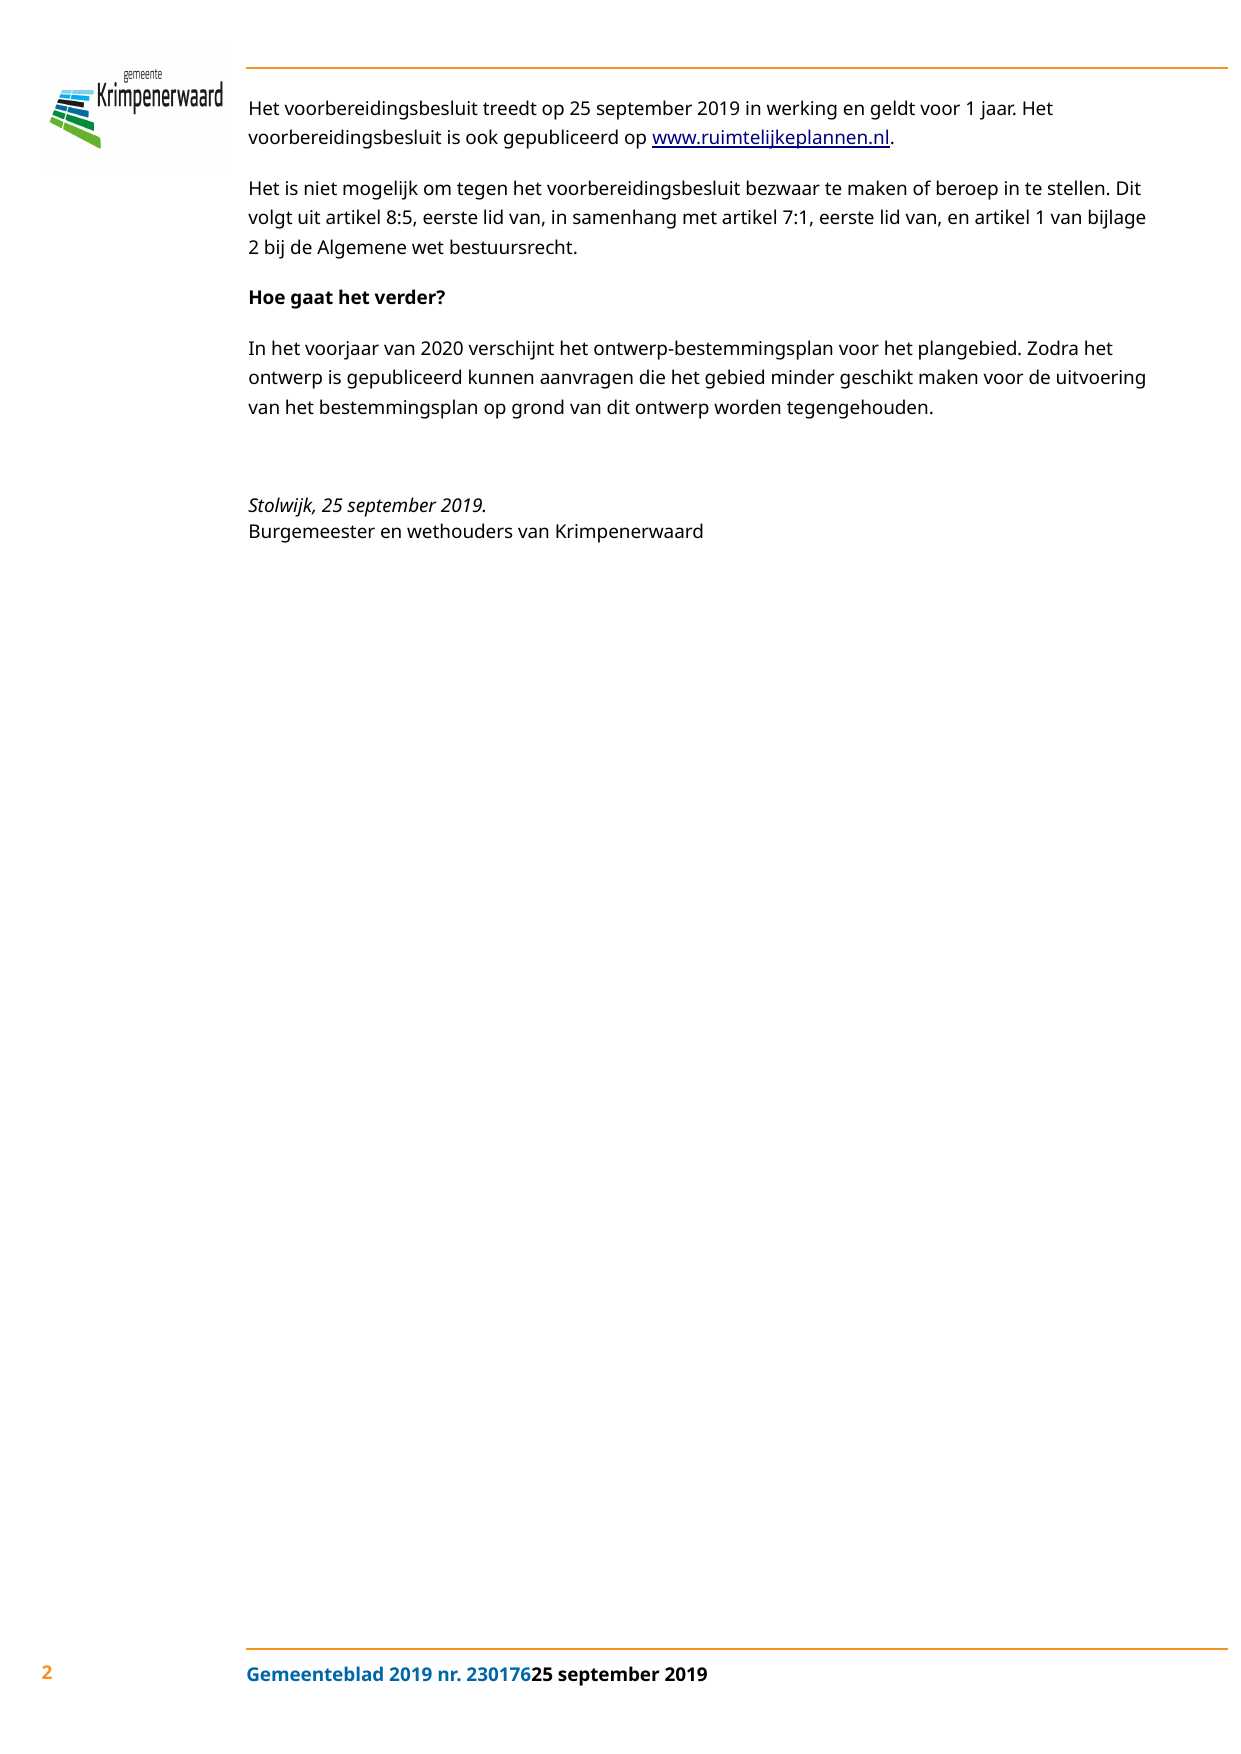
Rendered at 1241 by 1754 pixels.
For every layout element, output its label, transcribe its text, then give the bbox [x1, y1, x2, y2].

text Burgemeester en wethouders van Krimpenerwaard [248, 518, 1152, 544]
text In het voorjaar van 2020 verschijnt het ontwerp-bestemmingsplan voor het plangebied. Zodra het ontwerp is gepubliceerd kunnen aanvragen die het gebied minder geschikt maken voor de uitvoering van het bestemmingsplan op grond van dit ontwerp worden tegengehouden. [248, 335, 1152, 420]
text Hoe gaat het verder? [248, 284, 1152, 310]
text Het is niet mogelijk om tegen het voorbereidingsbesluit bezwaar te maken of beroep in te stellen. Dit volgt uit artikel 8:5, eerste lid van, in samenhang met artikel 7:1, eerste lid van, en artikel 1 van bijlage 2 bij de Algemene wet bestuursrecht. [248, 175, 1152, 260]
picture [41, 47, 231, 172]
text Het voorbereidingsbesluit treedt op 25 september 2019 in werking en geldt voor 1 jaar. Het voorbereidingsbesluit is ook gepubliceerd op www.ruimtelijkeplannen.nl. [248, 95, 1152, 150]
text Stolwijk, 25 september 2019. [248, 492, 1152, 518]
